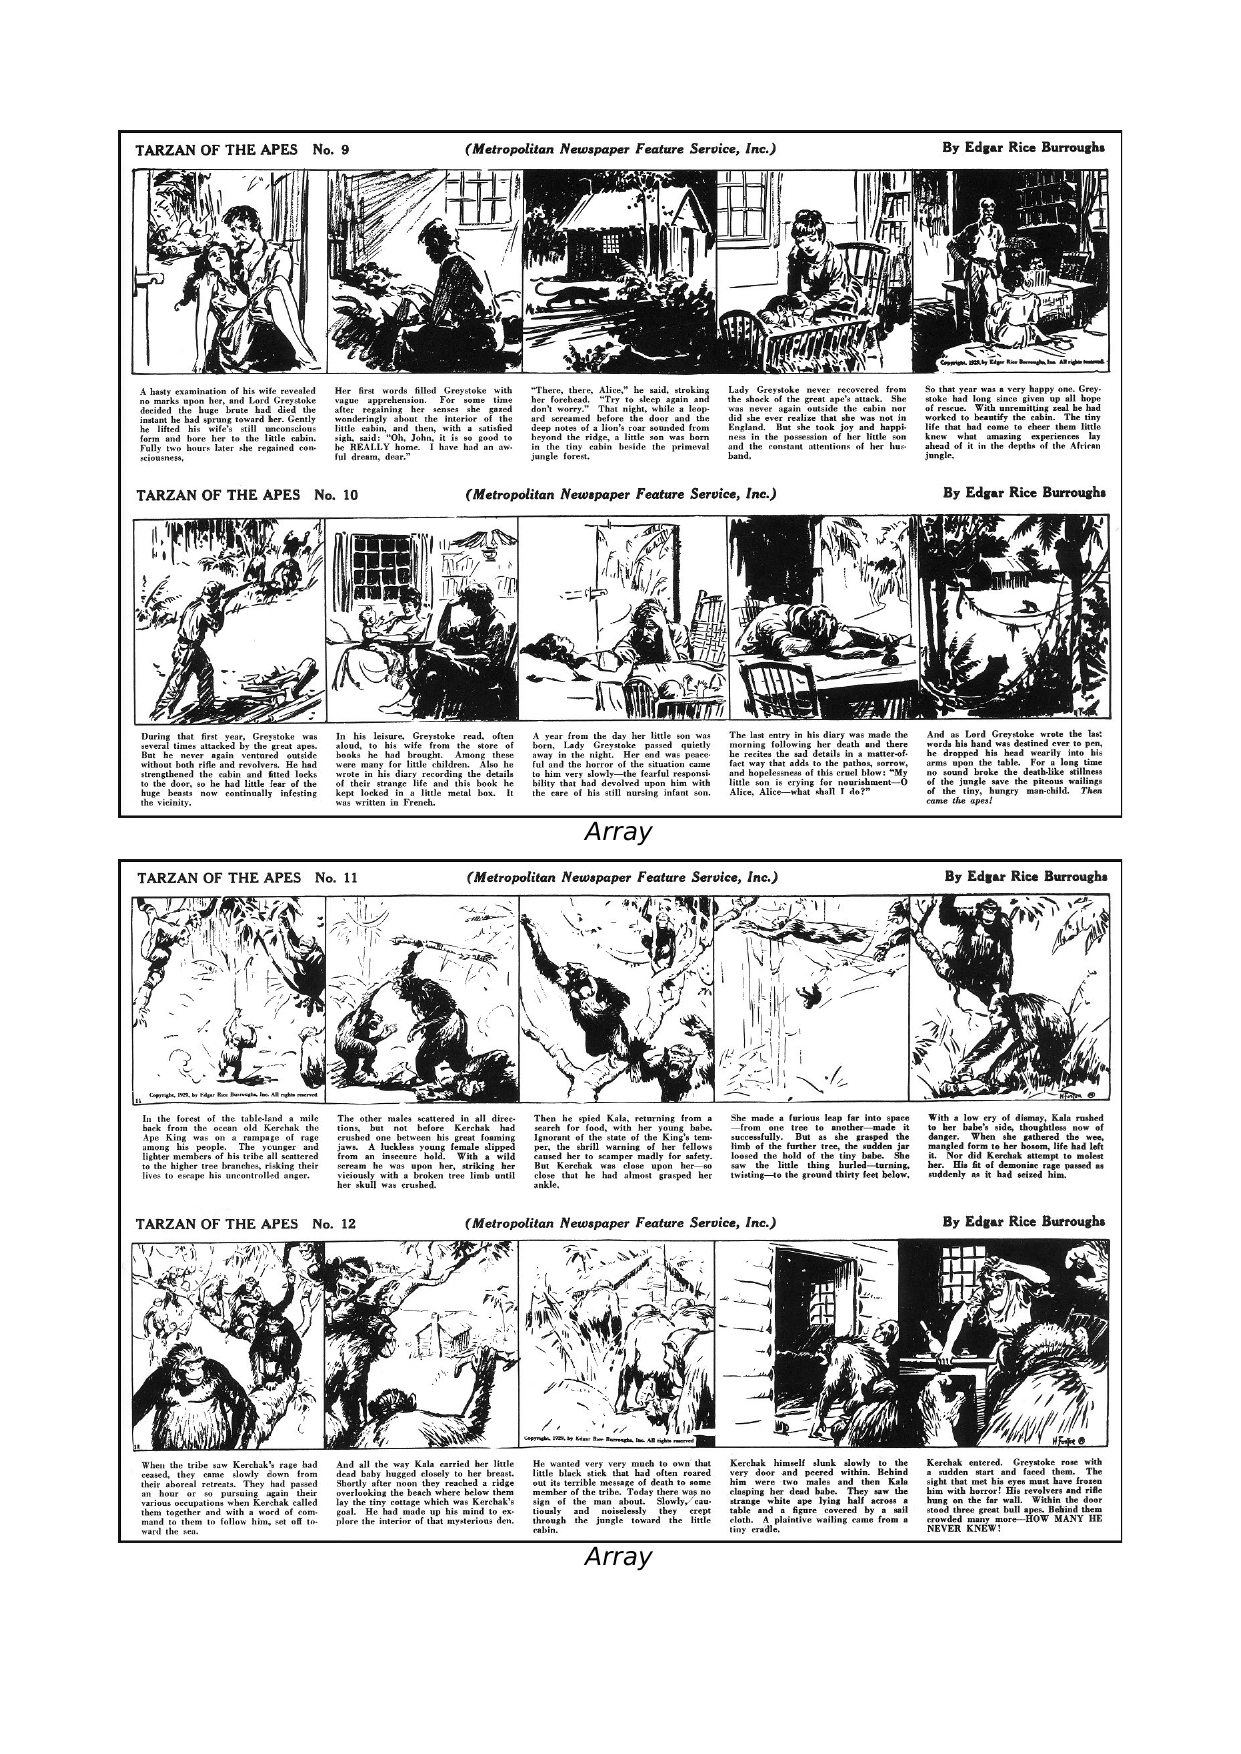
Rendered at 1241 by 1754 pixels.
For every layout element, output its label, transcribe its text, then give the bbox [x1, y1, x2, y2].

text Array [118, 818, 1122, 847]
text [118, 847, 1122, 859]
text Array [118, 1543, 1122, 1571]
picture [118, 130, 1123, 818]
text [118, 118, 1122, 130]
picture [118, 859, 1123, 1543]
